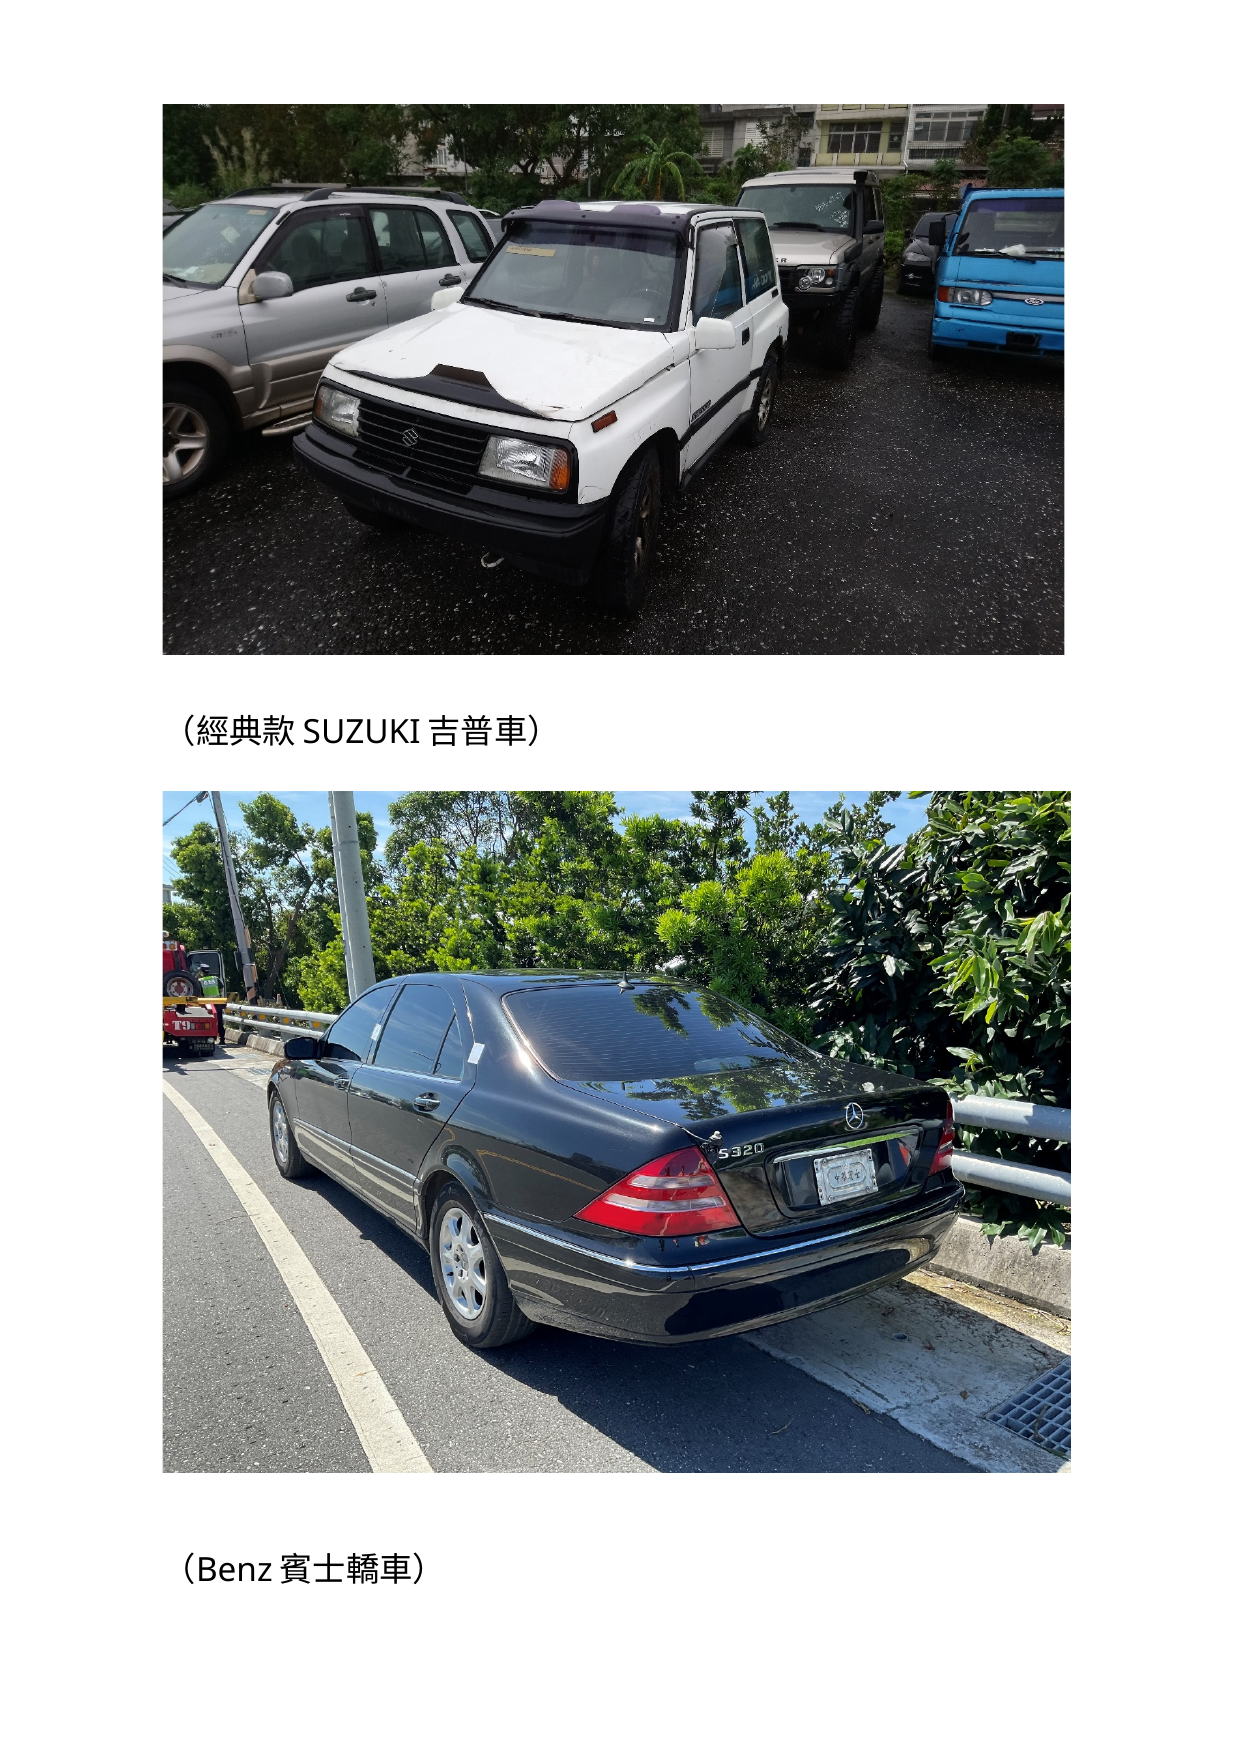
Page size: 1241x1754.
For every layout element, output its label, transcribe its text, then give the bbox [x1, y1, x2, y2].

text （Benz賓士轎車） [162, 1529, 1107, 1604]
picture [162, 791, 1071, 1473]
picture [162, 104, 1065, 655]
text （經典款SUZUKI吉普車） [162, 692, 1107, 767]
